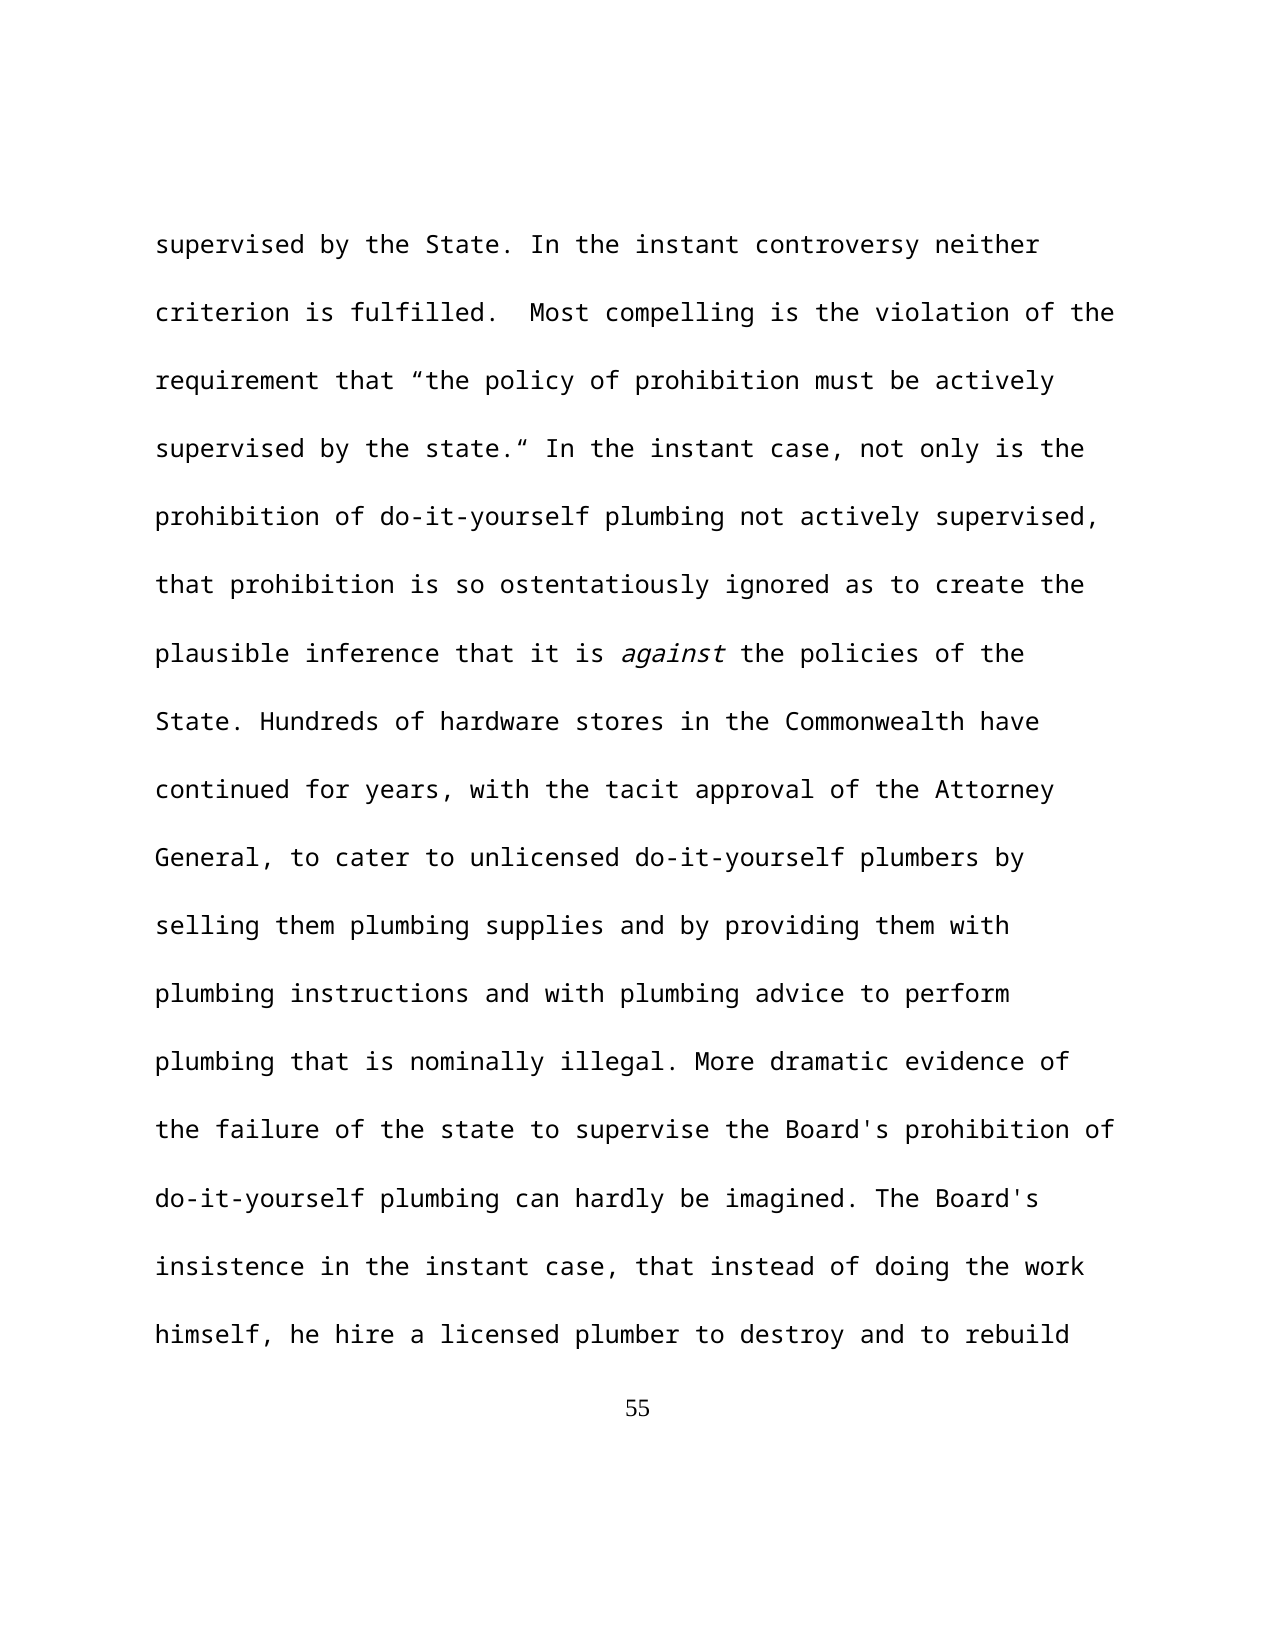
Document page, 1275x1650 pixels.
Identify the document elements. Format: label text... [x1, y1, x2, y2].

text In declining to enforce the prohibition of do-it-yourself plumbing articulated by the Appeals Court in Meyer v. Nantucket Building Department, 2009-P-1635, against any violator other than Meyer himself, the Attorney General of the Commonwealth has for many years conducted a controlled experiment which is corroborated by the prevalence of do-it-yourself plumbing in other states, an experiment which proves conclusively that do-it-yourself plumbing presents no risk to the public health what-soever. If it were otherwise, the U.S. Center for Disease Control and the health departments of the Commonwealth and of other states all of which maintain highly reliable registries of infectious diseases would record an increased morbidity result-ing from diseases related to do-it-yourself plumbing in those areas where do-it-yourself plumbing is prevalent as compared with areas such as the affluent sections of Massachusetts where do-it-yourself plumbing is effectively proscribed. The absence of diseases ascribable to widely practiced do-it-yourself plumbing stigmatizes the Board's ostensible concern with public health as a sham: The intent and the only intent of the policies and practices of the Board in prohibiting do-it-yourself plumbing is the restraint of competition. The issue of illegal restraint of trade by state agencies is addressed in detail and ajudicated with finality in the recent decision by the U.S. Supreme Court, NORTH CAROLINA STATE BOARD OF DENTAL EXAMINERS v.FEDERAL TRADE COMMISSION No. 13-534. 574 U. S. ____ (2015), Applied to the instant case, the Supreme Court ruling requires that in order to be immune to the strictures of the Sherman Act, the Board, at least five of whose nine members, are in active competition with do-it-yourself plumbers, may not issue a prohibition against do-it-yourself plumbing unless: a) the prohibition is clearly articulated and affirmatively expressed as state policy, and b) the prohibition is actively supervised by the State. In the instant controversy neither criterion is fulfilled. Most compelling is the violation of the requirement that “the policy of prohibition must be actively supervised by the state.“ In the instant case, not only is the prohibition of do-it-yourself plumbing not actively supervised, that prohibition is so ostentatiously ignored as to create the plausible inference that it is against the policies of the State. Hundreds of hardware stores in the Commonwealth have continued for years, with the tacit approval of the Attorney General, to cater to unlicensed do-it-yourself plumbers by selling them plumbing supplies and by providing them with plumbing instructions and with plumbing advice to perform plumbing that is nominally illegal. More dramatic evidence of the failure of the state to supervise the Board's prohibition of do-it-yourself plumbing can hardly be imagined. The Board's insistence in the instant case, that instead of doing the work himself, he hire a licensed plumber to destroy and to rebuild his installation and the Board's refusal to issue plumbing permits to unlicensed do-it-yourself homeowner-plumbers is inconsistent with the U.S. Supreme Court decision in NORTH CAROLINA STATE BOARD OF DENTAL EXAMINERS v.FEDERAL TRADE COMMISSION No. 13-534. 574 U. S. ____ (2015). [154, 226, 1121, 1351]
